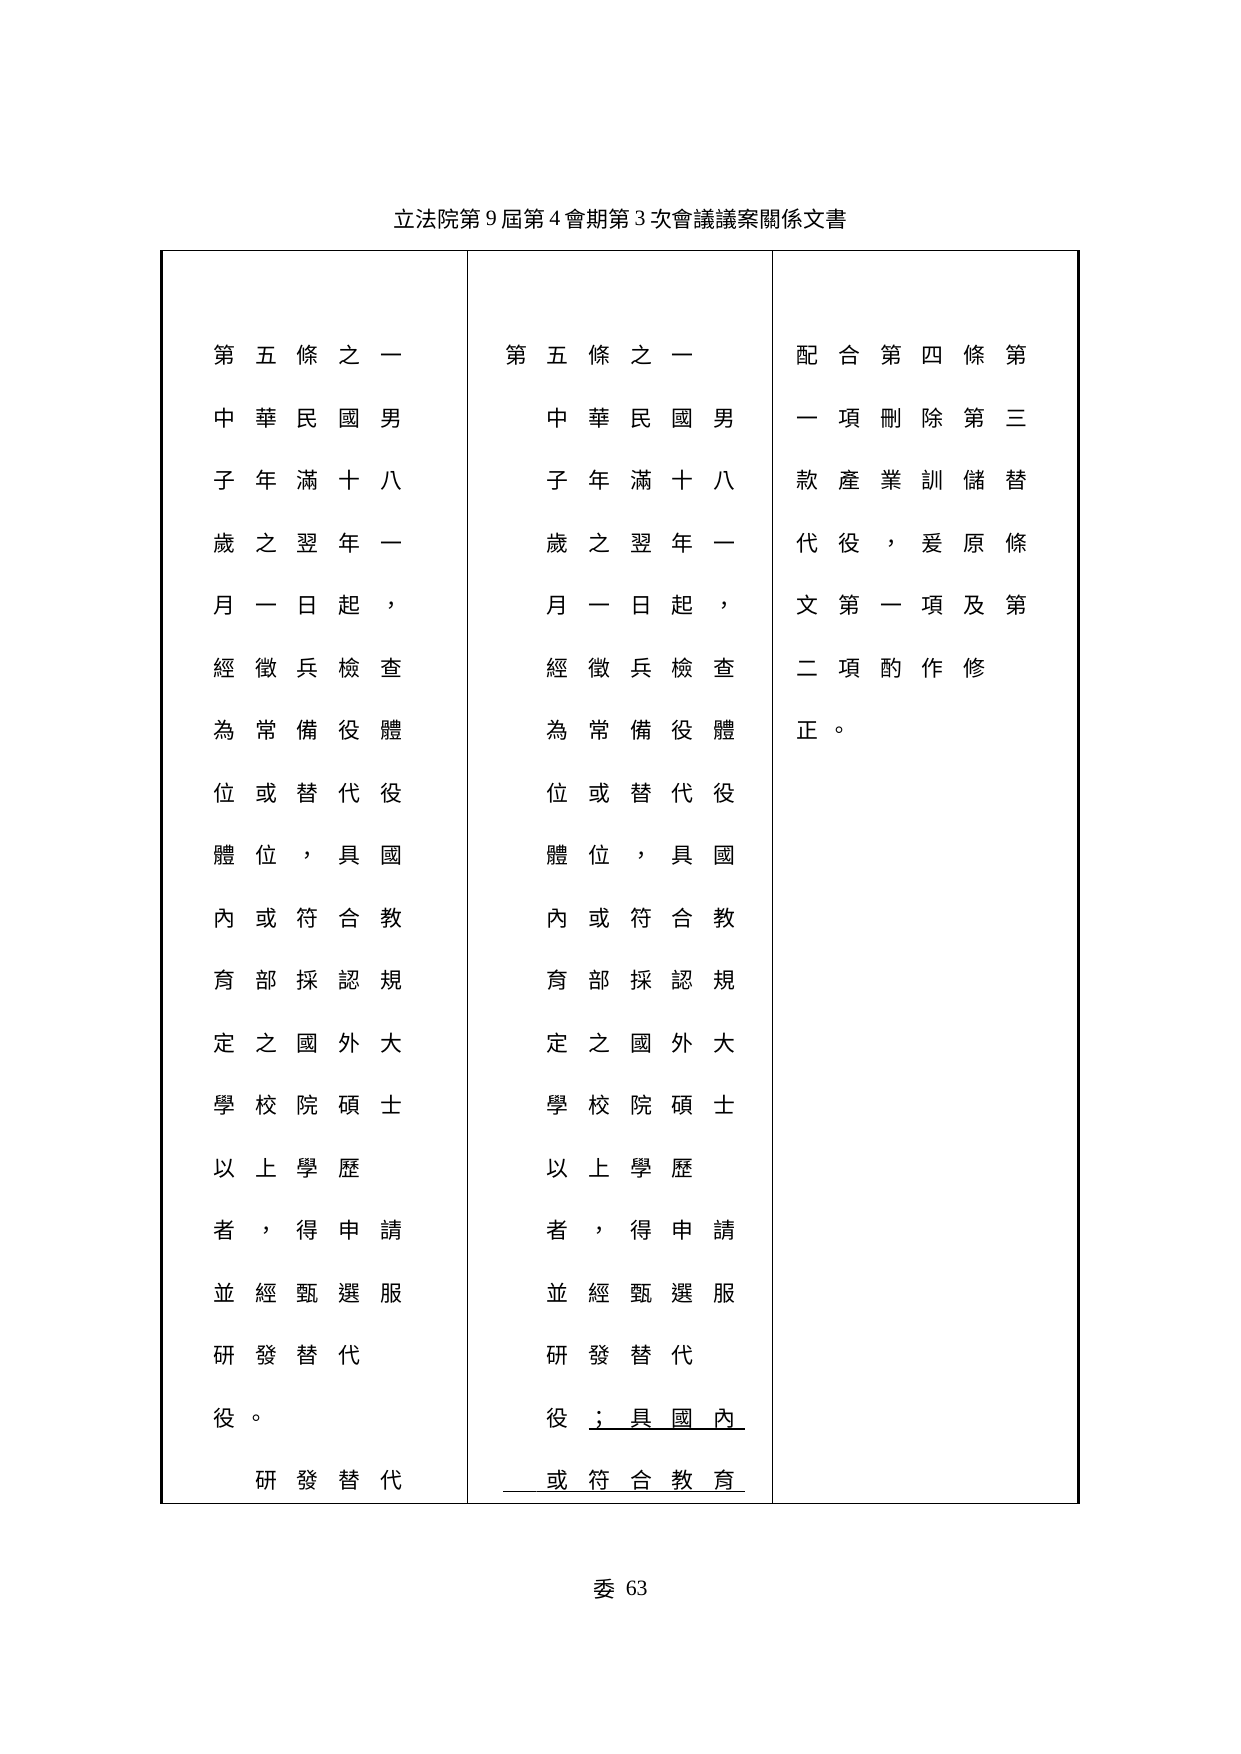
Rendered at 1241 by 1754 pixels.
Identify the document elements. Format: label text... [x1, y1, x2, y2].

table_cell 第五條之一 中華民國男子年滿十八歲之翌年一月一日起，經徵兵檢查為常備役體位或替代役體位，具國內或符合教育部採認規定之國外大學校院碩士以上學歷者，得申請並經甄選服研發替代役；具國內或符合教育 [468, 251, 772, 1503]
table_cell 第五條之一 中華民國男子年滿十八歲之翌年一月一日起，經徵兵檢查為常備役體位或替代役體位，具國內或符合教育部採認規定之國外大學校院碩士以上學歷者，得申請並經甄選服研發替代役。 研發替代 [163, 251, 467, 1503]
table_cell 配合第四條第一項刪除第三款產業訓儲替代役，爰原條文第一項及第二項酌作修正。 [773, 251, 1077, 1503]
